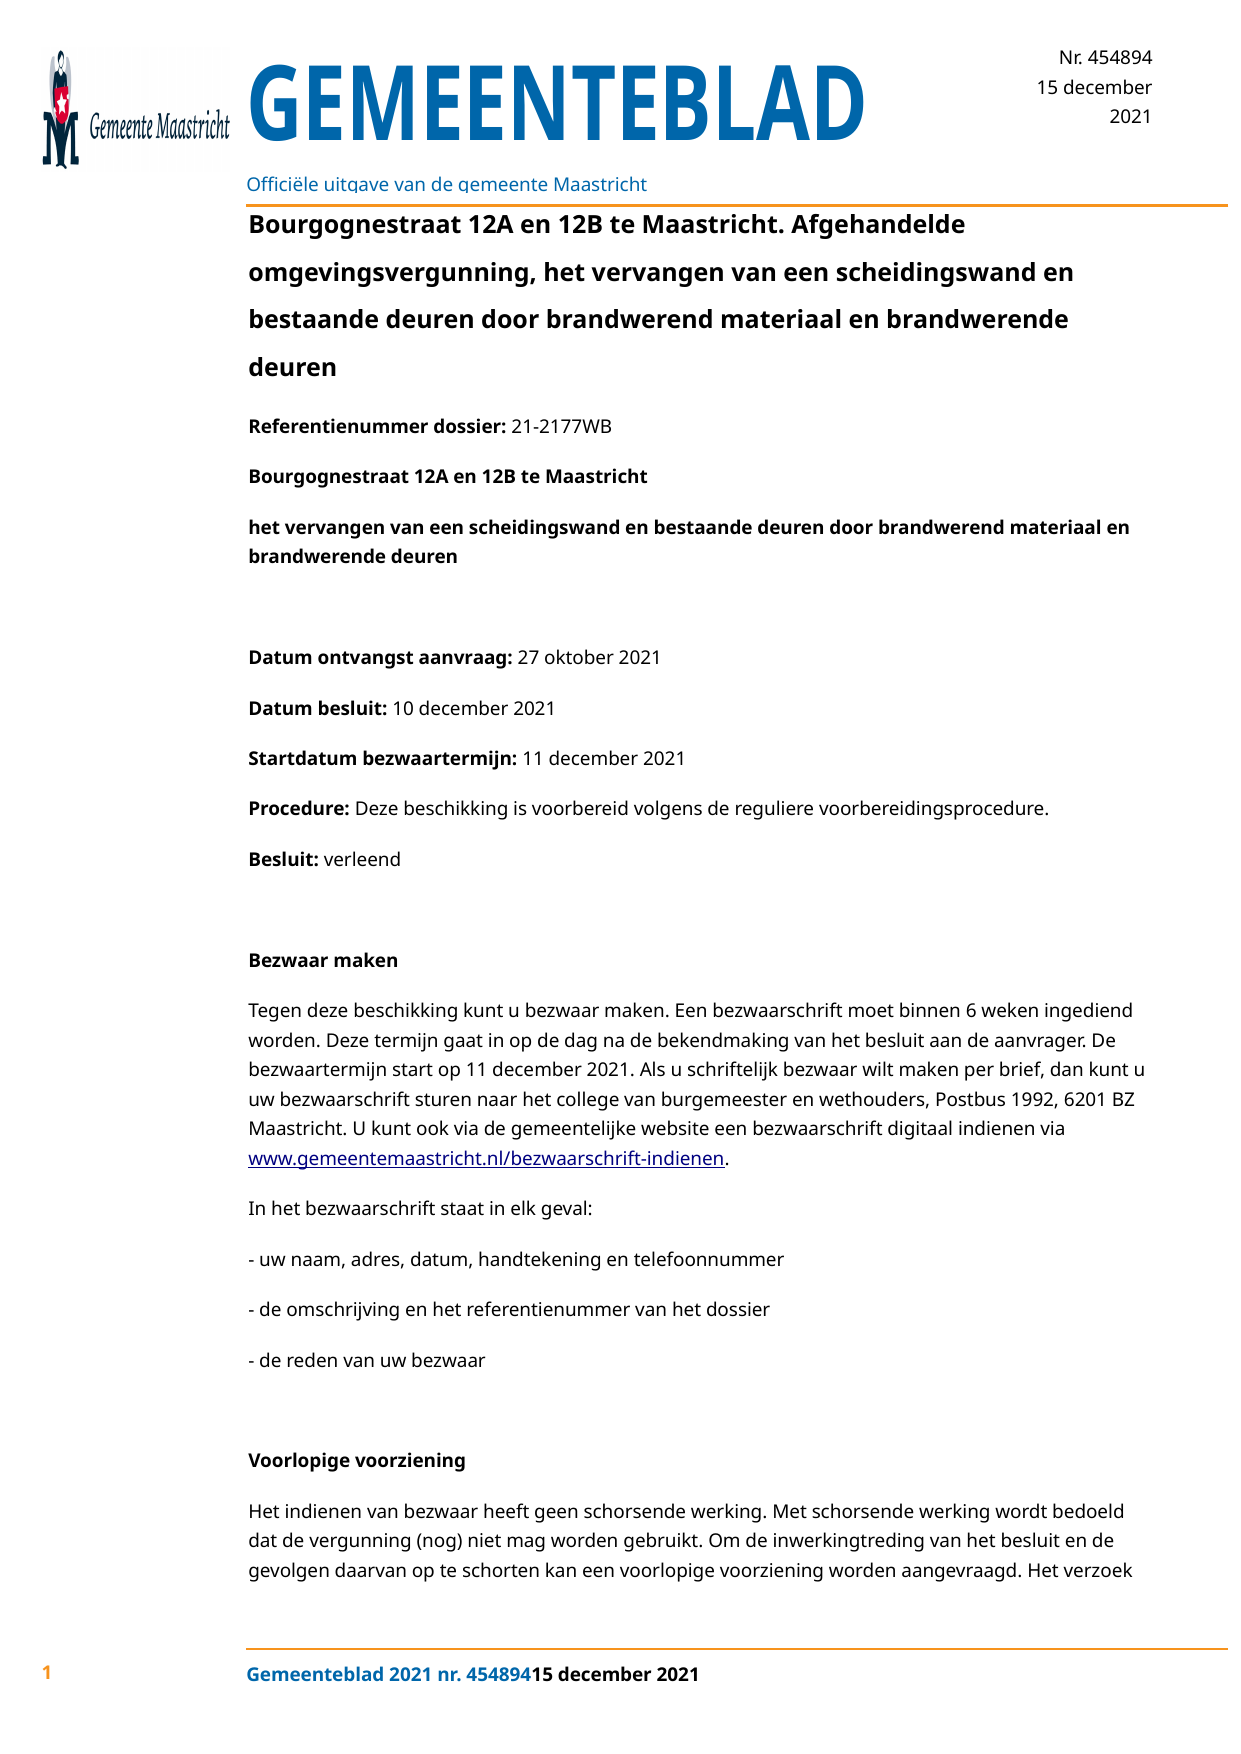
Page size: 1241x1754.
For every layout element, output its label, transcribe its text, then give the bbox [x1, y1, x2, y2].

text Datum besluit: 10 december 2021 [248, 695, 1152, 721]
text Referentienummer dossier: 21-2177WB [248, 413, 1152, 439]
text - de reden van uw bezwaar [248, 1347, 1152, 1373]
text Bourgognestraat 12A en 12B te Maastricht [248, 463, 1152, 489]
text Bezwaar maken [248, 947, 1152, 973]
text het vervangen van een scheidingswand en bestaande deuren door brandwerend materiaal en brandwerende deuren [248, 514, 1152, 569]
text Tegen deze beschikking kunt u bezwaar maken. Een bezwaarschrift moet binnen 6 weken ingediend worden. Deze termijn gaat in op de dag na de bekendmaking van het besluit aan de aanvrager. De bezwaartermijn start op 11 december 2021. Als u schriftelijk bezwaar wilt maken per brief, dan kunt u uw bezwaarschrift sturen naar het college van burgemeester en wethouders, Postbus 1992, 6201 BZ Maastricht. U kunt ook via de gemeentelijke website een bezwaarschrift digitaal indienen via www.gemeentemaastricht.nl/bezwaarschrift-indienen. [248, 997, 1152, 1171]
text Voorlopige voorziening [248, 1448, 1152, 1473]
text - uw naam, adres, datum, handtekening en telefoonnummer [248, 1246, 1152, 1272]
text Procedure: Deze beschikking is voorbereid volgens de reguliere voorbereidingsprocedure. [248, 796, 1152, 821]
text - de omschrijving en het referentienummer van het dossier [248, 1296, 1152, 1322]
text Besluit: verleend [248, 846, 1152, 872]
picture [41, 47, 231, 172]
text In het bezwaarschrift staat in elk geval: [248, 1196, 1152, 1221]
text Datum ontvangst aanvraag: 27 oktober 2021 [248, 644, 1152, 670]
text Bourgognestraat 12A en 12B te Maastricht. Afgehandelde omgevingsvergunning, het vervangen van een scheidingswand en bestaande deuren door brandwerend materiaal en brandwerende deuren [248, 207, 1152, 384]
text Startdatum bezwaartermijn: 11 december 2021 [248, 745, 1152, 771]
text Het indienen van bezwaar heeft geen schorsende werking. Met schorsende werking wordt bedoeld dat de vergunning (nog) niet mag worden gebruikt. Om de inwerkingtreding van het besluit en de gevolgen daarvan op te schorten kan een voorlopige voorziening worden aangevraagd. Het verzoek [248, 1498, 1152, 1583]
